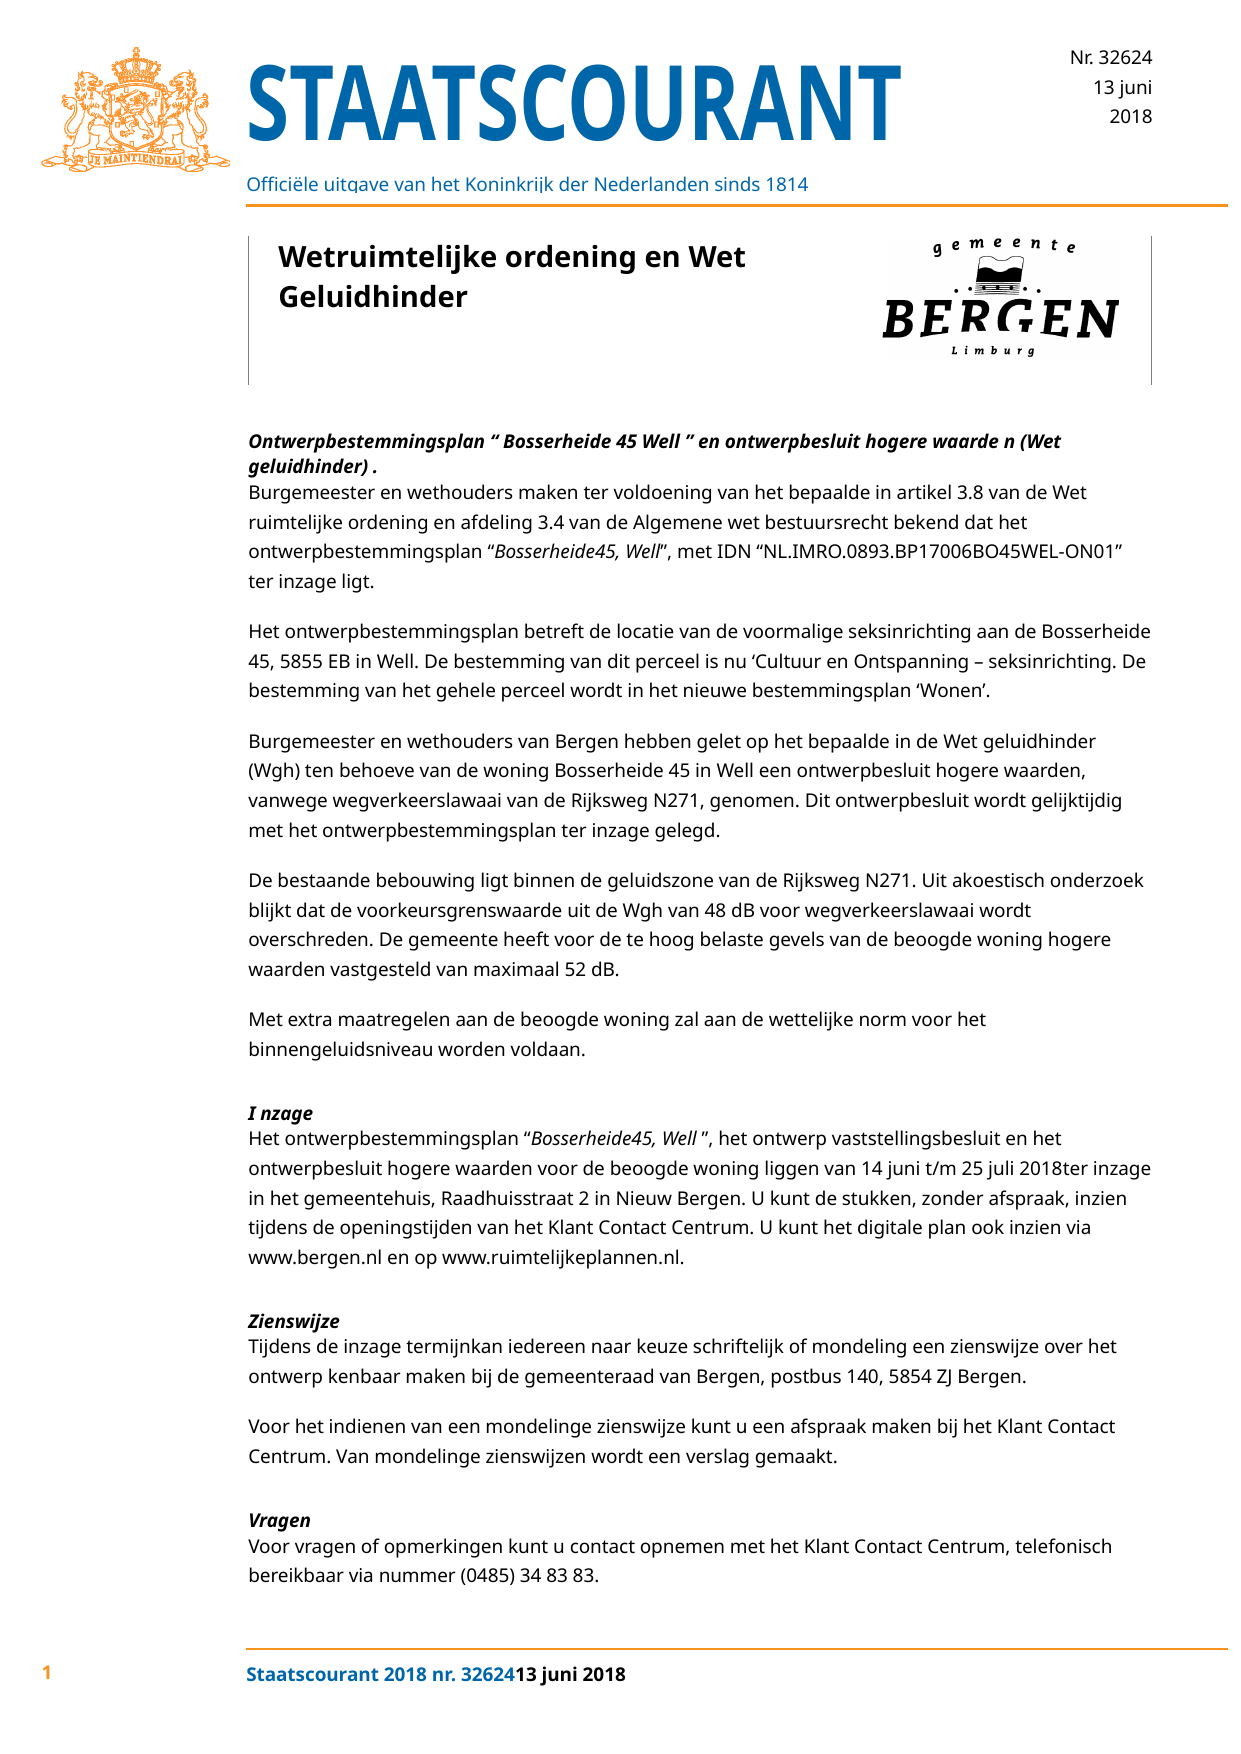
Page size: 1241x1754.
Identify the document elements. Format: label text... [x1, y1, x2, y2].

table_header [850, 236, 1151, 385]
text Voor vragen of opmerkingen kunt u contact opnemen met het Klant Contact Centrum, telefonisch bereikbaar via nummer (0485) 34 83 83. [248, 1533, 1152, 1588]
text Ontwerpbestemmingsplan “ Bosserheide 45 Well ” en ontwerpbesluit hogere waarde n (Wet geluidhinder) . [248, 428, 1152, 479]
text Zienswijze [248, 1308, 1152, 1334]
table_header Wetruimtelijke ordening en Wet Geluidhinder [249, 236, 850, 385]
text Burgemeester en wethouders maken ter voldoening van het bepaalde in artikel 3.8 van de Wet ruimtelijke ordening en afdeling 3.4 van de Algemene wet bestuursrecht bekend dat het ontwerpbestemmingsplan “Bosserheide45, Well”, met IDN “NL.IMRO.0893.BP17006BO45WEL-ON01” ter inzage ligt. [248, 479, 1152, 594]
text De bestaande bebouwing ligt binnen de geluidszone van de Rijksweg N271. Uit akoestisch onderzoek blijkt dat de voorkeursgrenswaarde uit de Wgh van 48 dB voor wegverkeerslawaai wordt overschreden. De gemeente heeft voor de te hoog belaste gevels van de beoogde woning hogere waarden vastgesteld van maximaal 52 dB. [248, 867, 1152, 982]
text Met extra maatregelen aan de beoogde woning zal aan de wettelijke norm voor het binnengeluidsniveau worden voldaan. [248, 1006, 1152, 1062]
text Burgemeester en wethouders van Bergen hebben gelet op het bepaalde in de Wet geluidhinder (Wgh) ten behoeve van de woning Bosserheide 45 in Well een ontwerpbesluit hogere waarden, vanwege wegverkeerslawaai van de Rijksweg N271, genomen. Dit ontwerpbesluit wordt gelijktijdig met het ontwerpbestemmingsplan ter inzage gelegd. [248, 728, 1152, 842]
picture [882, 236, 1119, 359]
text Voor het indienen van een mondelinge zienswijze kunt u een afspraak maken bij het Klant Contact Centrum. Van mondelinge zienswijzen wordt een verslag gemaakt. [248, 1414, 1152, 1469]
text Vragen [248, 1507, 1152, 1533]
text Het ontwerpbestemmingsplan betreft de locatie van de voormalige seksinrichting aan de Bosserheide 45, 5855 EB in Well. De bestemming van dit perceel is nu ‘Cultuur en Ontspanning – seksinrichting. De bestemming van het gehele perceel wordt in het nieuwe bestemmingsplan ‘Wonen’. [248, 618, 1152, 703]
text Tijdens de inzage termijnkan iedereen naar keuze schriftelijk of mondeling een zienswijze over het ontwerp kenbaar maken bij de gemeenteraad van Bergen, postbus 140, 5854 ZJ Bergen. [248, 1334, 1152, 1389]
text Het ontwerpbestemmingsplan “Bosserheide45, Well ”, het ontwerp vaststellingsbesluit en het ontwerpbesluit hogere waarden voor de beoogde woning liggen van 14 juni t/m 25 juli 2018ter inzage in het gemeentehuis, Raadhuisstraat 2 in Nieuw Bergen. U kunt de stukken, zonder afspraak, inzien tijdens de openingstijden van het Klant Contact Centrum. U kunt het digitale plan ook inzien via www.bergen.nl en op www.ruimtelijkeplannen.nl. [248, 1126, 1152, 1270]
text I nzage [248, 1100, 1152, 1126]
picture [41, 47, 231, 172]
